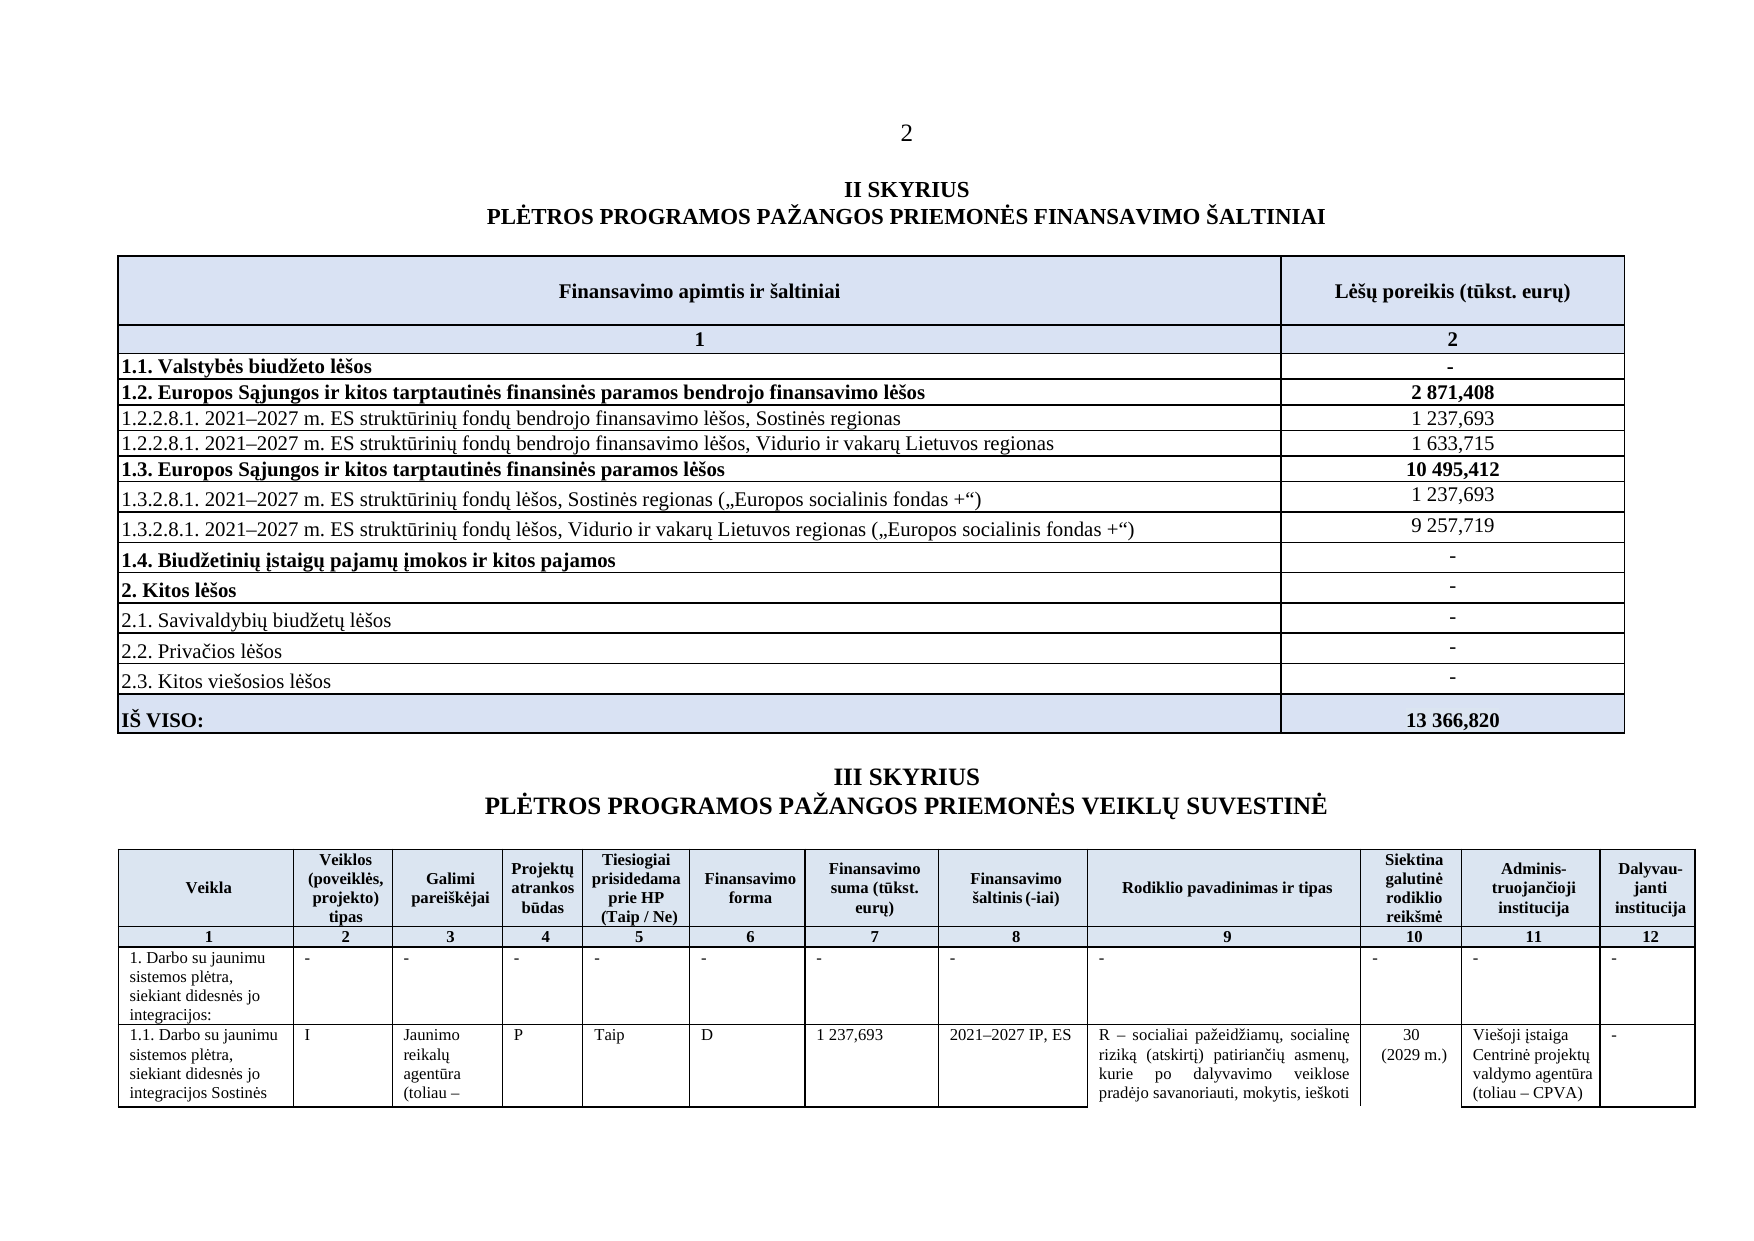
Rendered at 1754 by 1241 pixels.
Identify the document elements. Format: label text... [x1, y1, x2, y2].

table_cell 8 [939, 927, 1087, 946]
table_cell 4 [503, 927, 582, 946]
table_cell 3 [393, 927, 502, 946]
table_cell 1 237,693 [1282, 406, 1624, 429]
table_cell 2 [294, 927, 392, 946]
table_header Finansavimo šaltinis (-iai) [939, 850, 1087, 926]
table_cell Viešoji įstaiga Centrinė projektų valdymo agentūra (toliau – CPVA) [1462, 1025, 1599, 1106]
table_cell - [294, 948, 392, 1024]
table_cell - [1601, 1025, 1694, 1106]
table_header Rodiklio pavadinimas ir tipas [1088, 850, 1360, 926]
table_cell 2 [1282, 326, 1624, 353]
table_cell - [690, 948, 804, 1024]
table_cell 1 237,693 [1282, 482, 1624, 511]
table_cell 2 871,408 [1282, 380, 1624, 404]
table_cell - [1282, 604, 1624, 632]
table_cell - [1282, 573, 1624, 602]
table_cell - [583, 948, 689, 1024]
table_header Galimi pareiškėjai [393, 850, 502, 926]
table_header Veikla [119, 850, 293, 926]
table_cell 1 [119, 326, 1280, 353]
table_cell 10 [1361, 927, 1461, 946]
table_header Finansavimo apimtis ir šaltiniai [119, 257, 1280, 324]
table_cell P [503, 1025, 582, 1106]
table_cell 1 [119, 927, 293, 946]
table_cell 1. Darbo su jaunimu sistemos plėtra, siekiant didesnės jo integracijos: [119, 948, 293, 1024]
table_cell 1 237,693 [806, 1025, 938, 1106]
table_cell 9 257,719 [1282, 513, 1624, 541]
table_cell - [1462, 948, 1599, 1024]
table_cell 1.4. Biudžetinių įstaigų pajamų įmokos ir kitos pajamos [119, 543, 1280, 572]
table_header Lėšų poreikis (tūkst. eurų) [1282, 257, 1624, 324]
table_cell 11 [1462, 927, 1599, 946]
table_cell 1.2. Europos Sąjungos ir kitos tarptautinės finansinės paramos bendrojo finansavimo lėšos [119, 380, 1280, 404]
table_cell 2021–2027 IP, ES [939, 1025, 1087, 1106]
table_cell 1 633,715 [1282, 431, 1624, 455]
text II SKYRIUS [118, 176, 1695, 203]
table_cell - [1601, 948, 1694, 1024]
table_header Veiklos (poveiklės, projekto) tipas [294, 850, 392, 926]
table_cell - [1282, 543, 1624, 572]
table_cell 6 [690, 927, 804, 946]
table_cell 1.1. Darbo su jaunimu sistemos plėtra, siekiant didesnės jo integracijos Sostinės [119, 1025, 293, 1106]
table_cell - [503, 948, 582, 1024]
table_cell - [1088, 948, 1360, 1024]
table_cell 1.3. Europos Sąjungos ir kitos tarptautinės finansinės paramos lėšos [119, 457, 1280, 481]
table_cell 5 [583, 927, 689, 946]
table_cell 2. Kitos lėšos [119, 573, 1280, 602]
table_header Tiesiogiai prisidedama prie HP (Taip / Ne) [583, 850, 689, 926]
table_cell R – socialiai pažeidžiamų, socialinę riziką (atskirtį) patiriančių asmenų, kurie po dalyvavimo veiklose pradėjo savanoriauti, mokytis, ieškoti [1088, 1025, 1360, 1106]
table_cell D [690, 1025, 804, 1106]
table_cell 1.2.2.8.1. 2021–2027 m. ES struktūrinių fondų bendrojo finansavimo lėšos, Sostinės regionas [119, 406, 1280, 429]
table_cell - [1282, 664, 1624, 693]
table_header Finansavimo suma (tūkst. eurų) [806, 850, 938, 926]
table_header Projektų atrankos būdas [503, 850, 582, 926]
table_cell - [1282, 354, 1624, 378]
text III SKYRIUS [118, 762, 1695, 791]
table_cell - [1282, 634, 1624, 663]
text PLĖTROS PROGRAMOS PAŽANGOS PRIEMONĖS VEIKLŲ SUVESTINĖ [118, 791, 1695, 820]
table_cell 1.3.2.8.1. 2021–2027 m. ES struktūrinių fondų lėšos, Sostinės regionas („Europos socialinis fondas +“) [119, 482, 1280, 511]
table_cell 1.1. Valstybės biudžeto lėšos [119, 354, 1280, 378]
table_cell 2.3. Kitos viešosios lėšos [119, 664, 1280, 693]
table_cell 10 495,412 [1282, 457, 1624, 481]
table_cell 1.2.2.8.1. 2021–2027 m. ES struktūrinių fondų bendrojo finansavimo lėšos, Vidurio ir vakarų Lietuvos regionas [119, 431, 1280, 455]
table_cell 2.1. Savivaldybių biudžetų lėšos [119, 604, 1280, 632]
table_cell - [939, 948, 1087, 1024]
table_header Adminis-truojančioji institucija [1462, 850, 1599, 926]
table_cell - [806, 948, 938, 1024]
text PLĖTROS PROGRAMOS PAŽANGOS PRIEMONĖS FINANSAVIMO ŠALTINIAI [118, 203, 1695, 229]
table_cell IŠ VISO: [119, 695, 1280, 732]
table_cell 12 [1601, 927, 1694, 946]
table_cell 13 366,820 [1282, 695, 1624, 732]
table_cell 2.2. Privačios lėšos [119, 634, 1280, 663]
table_cell I [294, 1025, 392, 1106]
table_cell - [1361, 948, 1461, 1024]
table_cell 7 [806, 927, 938, 946]
table_cell - [393, 948, 502, 1024]
table_cell 30 (2029 m.) [1361, 1025, 1461, 1106]
table_header Siektina galutinė rodiklio reikšmė [1361, 850, 1461, 926]
table_cell 9 [1088, 927, 1360, 946]
table_header Finansavimo forma [690, 850, 804, 926]
table_cell 1.3.2.8.1. 2021–2027 m. ES struktūrinių fondų lėšos, Vidurio ir vakarų Lietuvos regionas („Europos socialinis fondas +“) [119, 513, 1280, 541]
table_cell Taip [583, 1025, 689, 1106]
table_header Dalyvau-janti institucija [1601, 850, 1694, 926]
table_cell Jaunimo reikalų agentūra (toliau – [393, 1025, 502, 1106]
